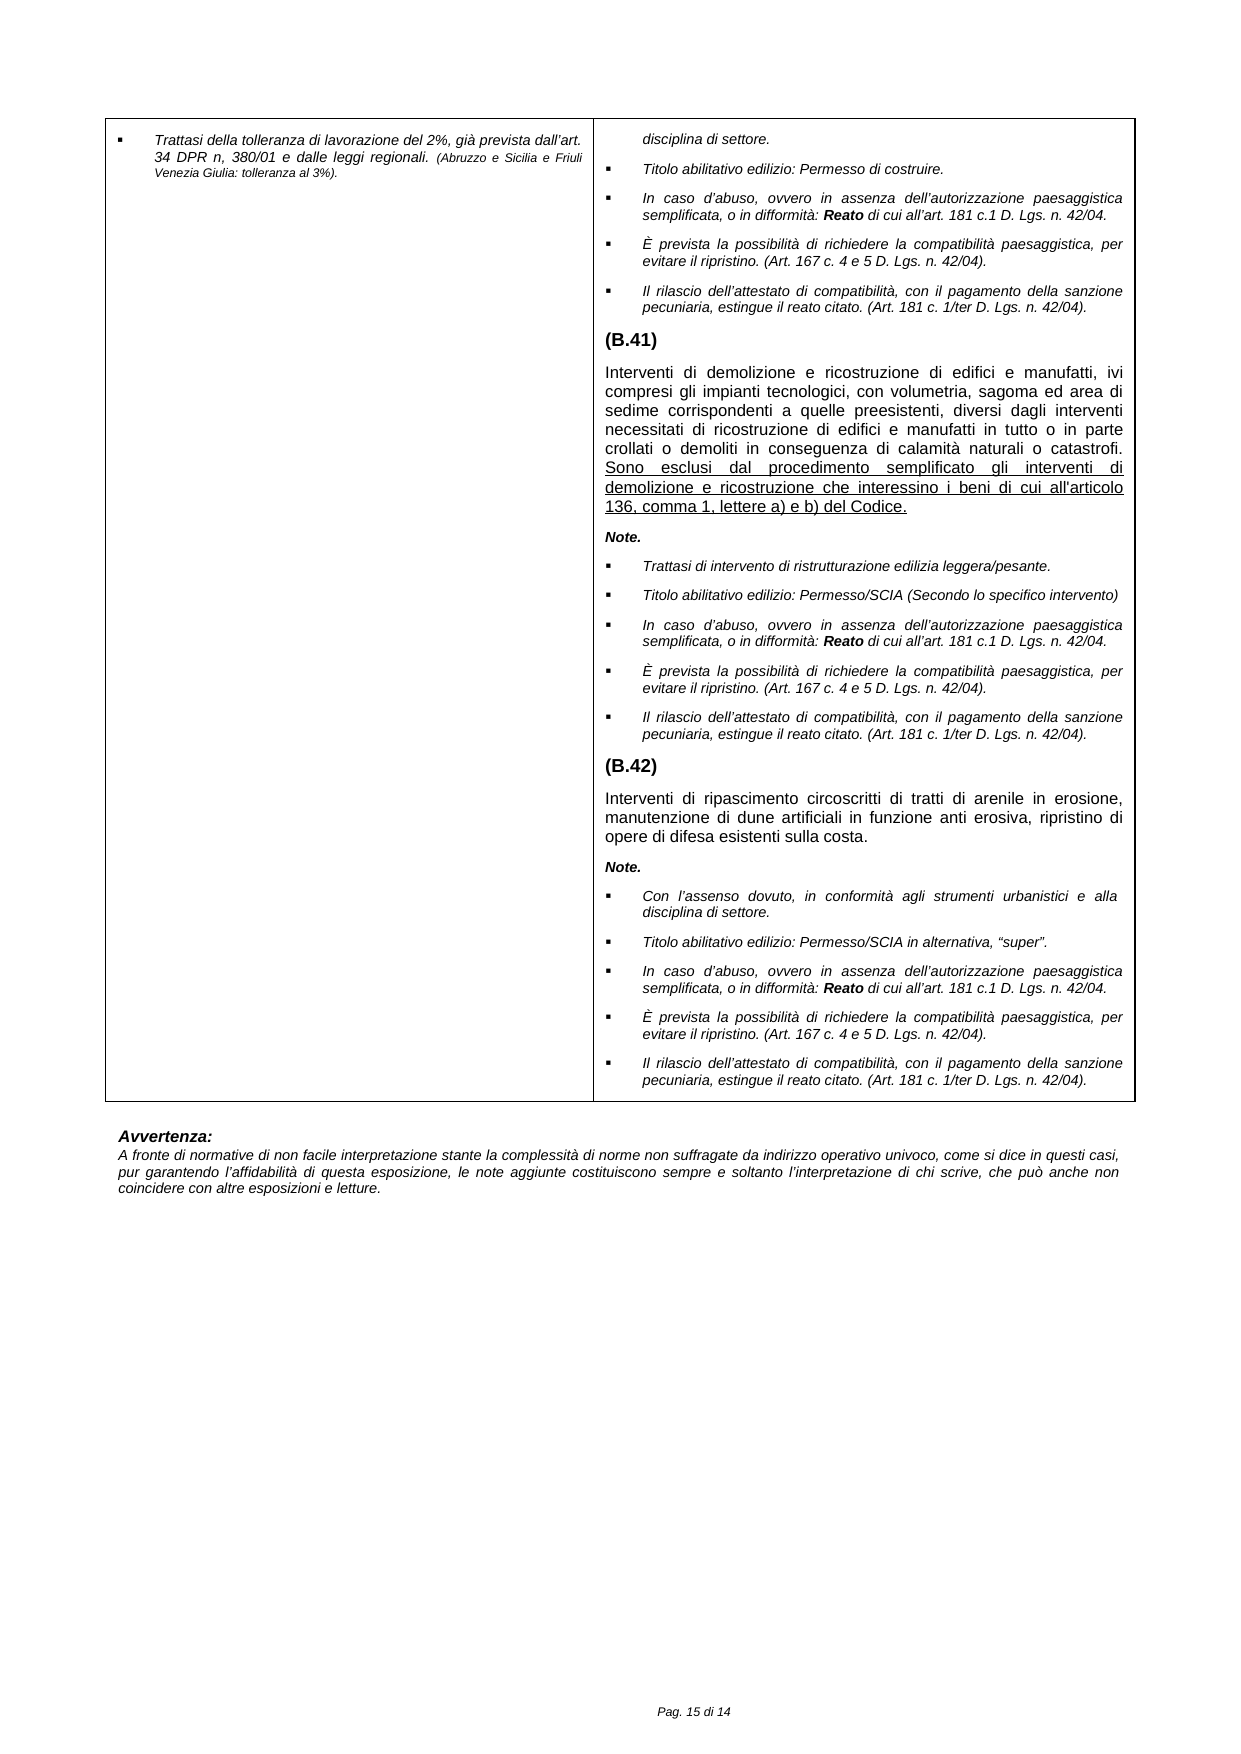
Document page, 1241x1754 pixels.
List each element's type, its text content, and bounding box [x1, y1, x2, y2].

text A fronte di normative di non facile interpretazione stante la complessità di norme non suffragate da indirizzo operativo univoco, come si dice in questi casi, pur garantendo l’affidabilità di questa esposizione, le note aggiunte costituiscono sempre e soltanto l’interpretazione di chi scrive, che può anche non coincidere con altre esposizioni e letture. [118, 1146, 1122, 1197]
text Avvertenza: [118, 1127, 1122, 1146]
table_cell (A.31) Opere e interventi edilizi eseguiti in variante a progetti autorizzati ai fini paesaggistici che non eccedano il due per cento delle misure progettuali quanto ad altezza, distacchi, cubatura, superficie coperta o traslazioni dell'area di sedime. Note. Trattasi della tolleranza di lavorazione del 2%, già prevista dall’art. 34 DPR n, 380/01 e dalle leggi regionali. (Abruzzo e Sicilia e Friuli Venezia Giulia: tolleranza al 3%). [106, 119, 593, 1101]
table_cell disciplina di settore. Titolo abilitativo edilizio: Permesso di costruire. In caso d’abuso, ovvero in assenza dell’autorizzazione paesaggistica semplificata, o in difformità: Reato di cui all’art. 181 c.1 D. Lgs. n. 42/04. È prevista la possibilità di richiedere la compatibilità paesaggistica, per evitare il ripristino. (Art. 167 c. 4 e 5 D. Lgs. n. 42/04). Il rilascio dell’attestato di compatibilità, con il pagamento della sanzione pecuniaria, estingue il reato citato. (Art. 181 c. 1/ter D. Lgs. n. 42/04). (B.41) Interventi di demolizione e ricostruzione di edifici e manufatti, ivi compresi gli impianti tecnologici, con volumetria, sagoma ed area di sedime corrispondenti a quelle preesistenti, diversi dagli interventi necessitati di ricostruzione di edifici e manufatti in tutto o in parte crollati o demoliti in conseguenza di calamità naturali o catastrofi. Sono esclusi dal procedimento semplificato gli interventi di demolizione e ricostruzione che interessino i beni di cui all'articolo 136, comma 1, lettere a) e b) del Codice. Note. Trattasi di intervento di ristrutturazione edilizia leggera/pesante. Titolo abilitativo edilizio: Permesso/SCIA (Secondo lo specifico intervento) In caso d’abuso, ovvero in assenza dell’autorizzazione paesaggistica semplificata, o in difformità: Reato di cui all’art. 181 c.1 D. Lgs. n. 42/04. È prevista la possibilità di richiedere la compatibilità paesaggistica, per evitare il ripristino. (Art. 167 c. 4 e 5 D. Lgs. n. 42/04). Il rilascio dell’attestato di compatibilità, con il pagamento della sanzione pecuniaria, estingue il reato citato. (Art. 181 c. 1/ter D. Lgs. n. 42/04). (B.42) Interventi di ripascimento circoscritti di tratti di arenile in erosione, manutenzione di dune artificiali in funzione anti erosiva, ripristino di opere di difesa esistenti sulla costa. Note. Con l’assenso dovuto, in conformità agli strumenti urbanistici e alla disciplina di settore. Titolo abilitativo edilizio: Permesso/SCIA in alternativa, “super”. In caso d’abuso, ovvero in assenza dell’autorizzazione paesaggistica semplificata, o in difformità: Reato di cui all’art. 181 c.1 D. Lgs. n. 42/04. È prevista la possibilità di richiedere la compatibilità paesaggistica, per evitare il ripristino. (Art. 167 c. 4 e 5 D. Lgs. n. 42/04). Il rilascio dell’attestato di compatibilità, con il pagamento della sanzione pecuniaria, estingue il reato citato. (Art. 181 c. 1/ter D. Lgs. n. 42/04). [594, 119, 1134, 1101]
